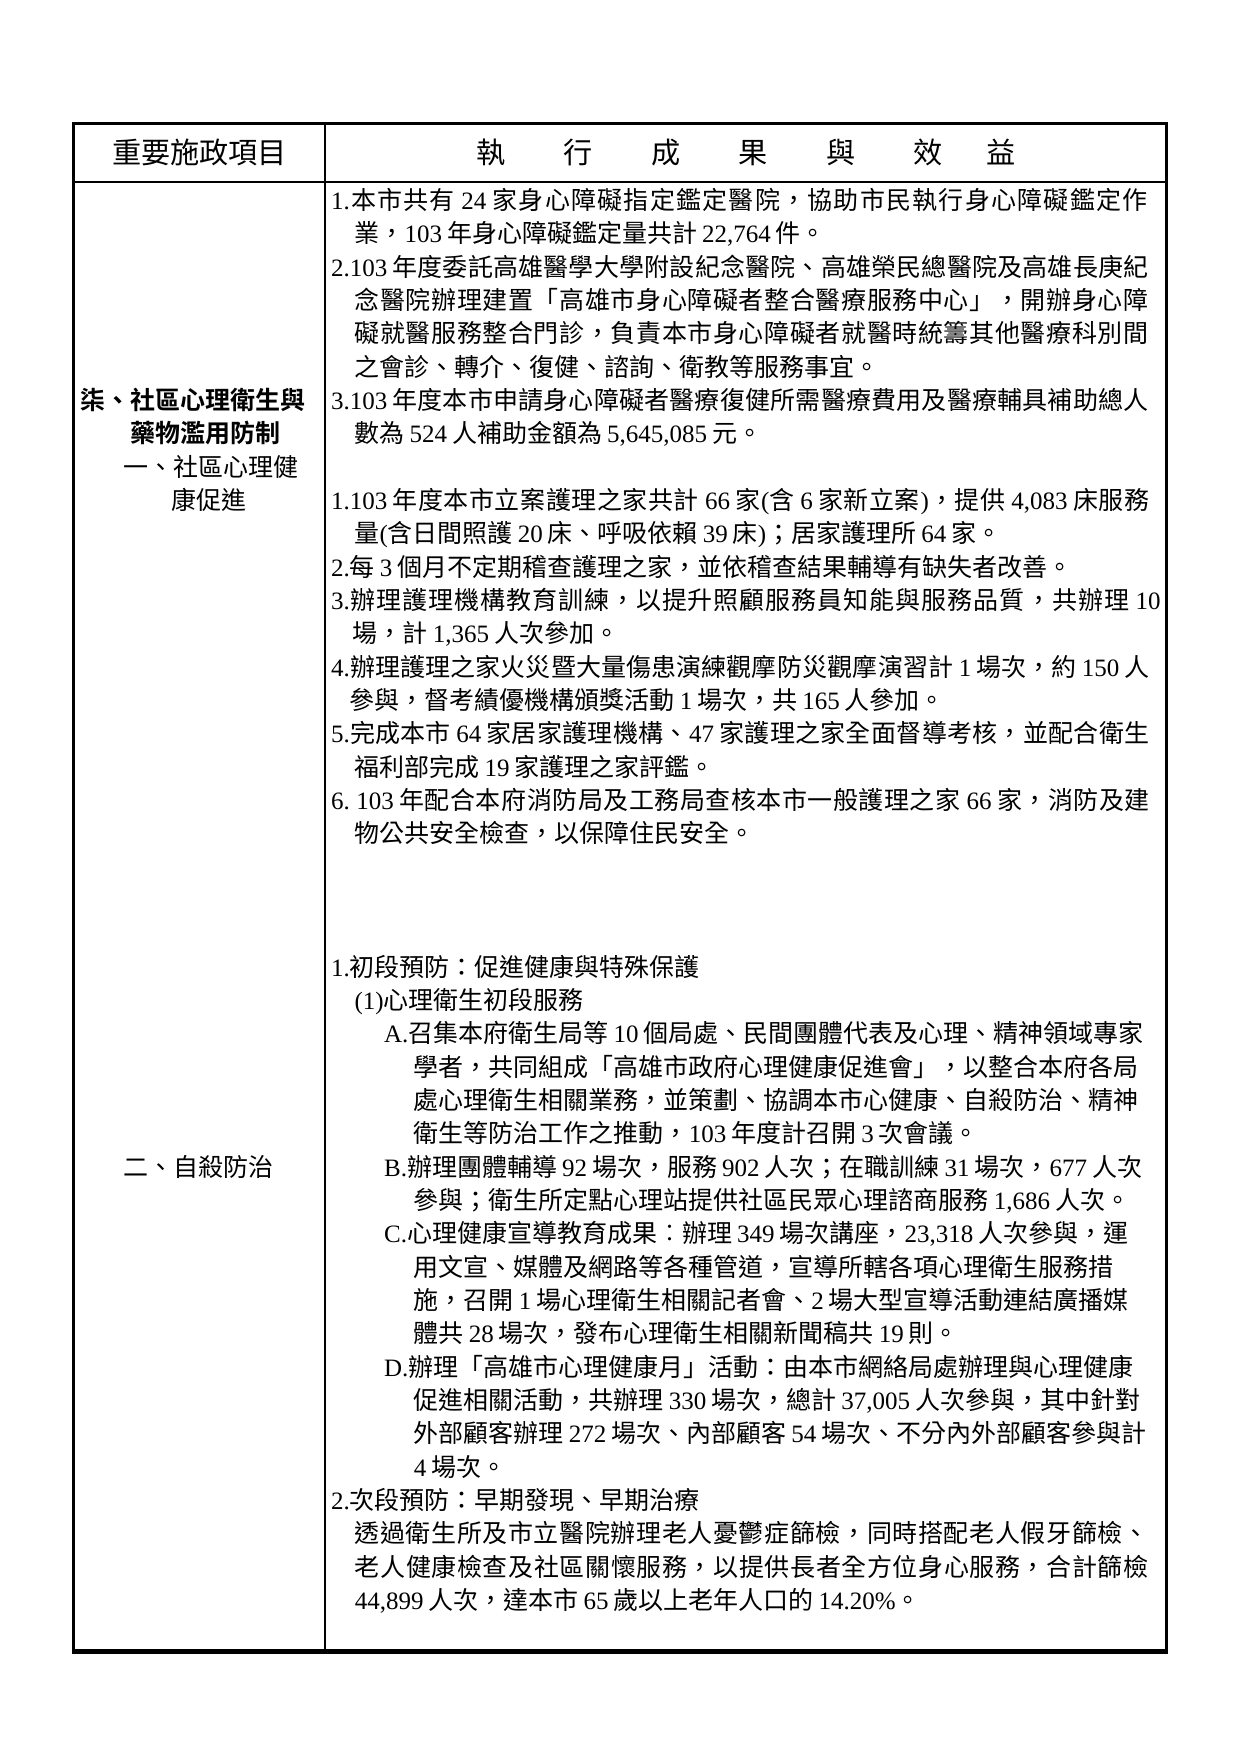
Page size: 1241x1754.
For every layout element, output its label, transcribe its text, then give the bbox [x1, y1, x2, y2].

table_header 重要施政項目 [75, 125, 324, 181]
table_cell 1.本市共有24家身心障礙指定鑑定醫院，協助市民執行身心障礙鑑定作業，103年身心障礙鑑定量共計22,764件。 2.103年度委託高雄醫學大學附設紀念醫院、高雄榮民總醫院及高雄長庚紀念醫院辦理建置「高雄市身心障礙者整合醫療服務中心」，開辦身心障礙就醫服務整合門診，負責本市身心障礙者就醫時統籌其他醫療科別間之會診、轉介、復健、諮詢、衛教等服務事宜。 3.103年度本市申請身心障礙者醫療復健所需醫療費用及醫療輔具補助總人數為524人補助金額為5,645,085元。 1.103年度本市立案護理之家共計66家(含6家新立案)，提供4,083床服務量(含日間照護20床、呼吸依賴39床)；居家護理所64家。 2.每3個月不定期稽查護理之家，並依稽查結果輔導有缺失者改善。 3.辦理護理機構教育訓練，以提升照顧服務員知能與服務品質，共辦理10場，計1,365人次參加。 4.辦理護理之家火災暨大量傷患演練觀摩防災觀摩演習計1場次，約150人參與，督考績優機構頒獎活動1場次，共165人參加。 5.完成本市64家居家護理機構、47家護理之家全面督導考核，並配合衛生福利部完成19家護理之家評鑑。 6. 103年配合本府消防局及工務局查核本市一般護理之家66家，消防及建物公共安全檢查，以保障住民安全。 1.初段預防：促進健康與特殊保護 (1)心理衛生初段服務 A.召集本府衛生局等10個局處、民間團體代表及心理、精神領域專家學者，共同組成「高雄市政府心理健康促進會」，以整合本府各局處心理衛生相關業務，並策劃、協調本市心健康、自殺防治、精神衛生等防治工作之推動，103年度計召開3次會議。 B.辦理團體輔導92場次，服務902人次；在職訓練31場次，677人次參與；衛生所定點心理站提供社區民眾心理諮商服務1,686人次。 C.心理健康宣導教育成果︰辦理349場次講座，23,318人次參與，運用文宣、媒體及網路等各種管道，宣導所轄各項心理衛生服務措施，召開1場心理衛生相關記者會、2場大型宣導活動連結廣播媒體共28場次，發布心理衛生相關新聞稿共19則。 D.辦理「高雄市心理健康月」活動：由本市網絡局處辦理與心理健康促進相關活動，共辦理330場次，總計37,005人次參與，其中針對外部顧客辦理272場次、內部顧客54場次、不分內外部顧客參與計4場次。 2.次段預防：早期發現、早期治療 透過衛生所及市立醫院辦理老人憂鬱症篩檢，同時搭配老人假牙篩檢、老人健康檢查及社區關懷服務，以提供長者全方位身心服務，合計篩檢44,899人次，達本市65歲以上老年人口的14.20%。 [326, 183, 1165, 1649]
table_header 執 行 成 果 與 效 益 [326, 125, 1165, 181]
table_cell 柒、社區心理衛生與藥物濫用防制 一、社區心理健康促進 二、自殺防治 [75, 183, 324, 1649]
